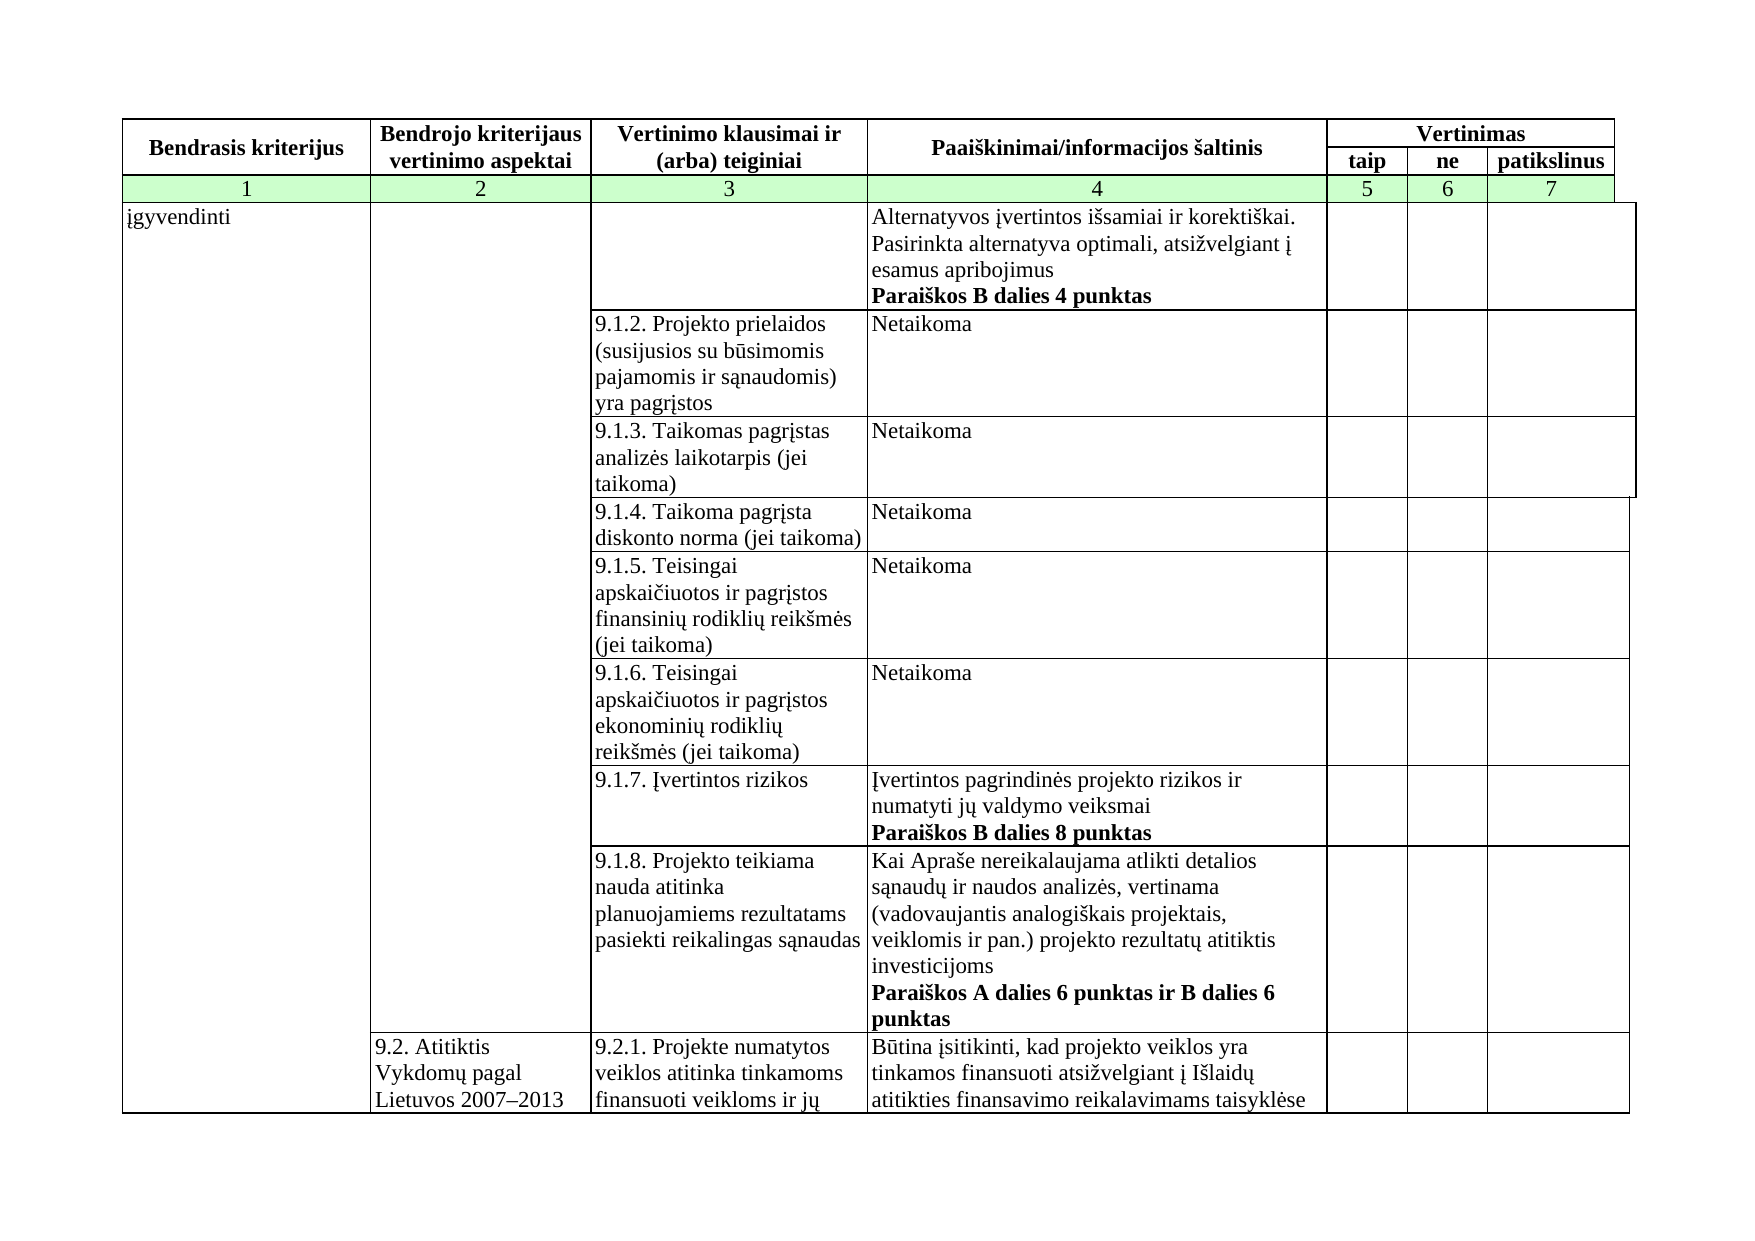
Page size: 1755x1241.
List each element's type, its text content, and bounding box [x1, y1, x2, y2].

table_header [1615, 118, 1629, 146]
table_cell [1408, 498, 1487, 551]
table_cell 6 [1408, 176, 1487, 202]
table_cell Kai Apraše nereikalaujama atlikti detalios sąnaudų ir naudos analizės, vertinama (vadovaujantis analogiškais projektais, veiklomis ir pan.) projekto rezultatų atitiktis investicijoms Paraiškos A dalies 6 punktas ir B dalies 6 punktas [868, 847, 1326, 1031]
table_cell [1408, 311, 1487, 416]
table_cell [1630, 845, 1636, 1031]
table_cell [371, 203, 590, 1031]
table_cell [1488, 552, 1629, 658]
table_cell taip [1328, 148, 1407, 174]
table_cell ne [1408, 148, 1487, 174]
table_cell 9.1.8. Projekto teikiama nauda atitinka planuojamiems rezultatams pasiekti reikalingas sąnaudas [592, 847, 867, 1031]
table_cell [1408, 766, 1487, 845]
table_header Paaiškinimai/informacijos šaltinis [868, 120, 1326, 174]
table_cell [1636, 496, 1641, 551]
table_header Vertinimo klausimai ir (arba) teiginiai [592, 120, 867, 174]
table_cell [1636, 1031, 1641, 1112]
table_cell [1629, 146, 1636, 174]
table_cell [1328, 1033, 1407, 1112]
table_header Bendrasis kriterijus [123, 120, 370, 174]
table_cell [1636, 658, 1641, 765]
table_cell [1636, 845, 1641, 1031]
table_cell [1636, 551, 1641, 658]
table_cell [1630, 498, 1636, 551]
table_cell 3 [592, 176, 867, 202]
table_header [1636, 118, 1641, 146]
table_cell [1328, 766, 1407, 845]
table_cell 9.1.6. Teisingai apskaičiuotos ir pagrįstos ekonominių rodiklių reikšmės (jei taikoma) [592, 659, 867, 765]
table_cell [1408, 203, 1487, 309]
table_cell [1488, 1033, 1629, 1112]
table_cell [1488, 203, 1635, 309]
table_cell [1328, 417, 1407, 496]
table_cell Netaikoma [868, 498, 1326, 551]
table_cell [1328, 552, 1407, 658]
table_cell Būtina įsitikinti, kad projekto veiklos yra tinkamos finansuoti atsižvelgiant į Išlaidų atitikties finansavimo reikalavimams taisyklėse [868, 1033, 1326, 1112]
table_cell 7 [1488, 176, 1614, 202]
table_cell 9.2. Atitiktis Vykdomų pagal Lietuvos 2007–2013 [371, 1033, 590, 1112]
table_header [1629, 118, 1636, 146]
table_cell [592, 203, 867, 309]
table_cell [1328, 659, 1407, 765]
table_cell [1636, 765, 1641, 845]
table_cell [1328, 498, 1407, 551]
table_cell [1488, 417, 1635, 496]
table_cell 9.1.3. Taikomas pagrįstas analizės laikotarpis (jei taikoma) [592, 417, 867, 496]
table_cell [1328, 847, 1407, 1031]
table_cell Netaikoma [868, 311, 1326, 416]
table_header Vertinimas [1328, 120, 1614, 146]
table_cell Netaikoma [868, 552, 1326, 658]
table_cell [1637, 202, 1641, 309]
table_cell [1408, 417, 1487, 496]
table_cell [1615, 174, 1629, 202]
table_cell [1488, 659, 1629, 765]
table_cell 4 [868, 176, 1326, 202]
table_cell [1488, 766, 1629, 845]
table_cell [1637, 309, 1641, 416]
table_cell [1408, 1033, 1487, 1112]
table_cell Netaikoma [868, 417, 1326, 496]
table_cell [1636, 174, 1641, 202]
table_cell [1630, 658, 1636, 765]
table_cell 5 [1328, 176, 1407, 202]
table_cell [1630, 1031, 1636, 1112]
table_cell [1636, 146, 1641, 174]
table_header Bendrojo kriterijaus vertinimo aspektai [371, 120, 590, 174]
table_cell [1408, 659, 1487, 765]
table_cell patikslinus [1488, 148, 1614, 174]
table_cell [1488, 498, 1629, 551]
table_cell 9.1.5. Teisingai apskaičiuotos ir pagrįstos finansinių rodiklių reikšmės (jei taikoma) [592, 552, 867, 658]
table_cell [1637, 416, 1641, 496]
table_cell [1328, 311, 1407, 416]
table_cell Įvertintos pagrindinės projekto rizikos ir numatyti jų valdymo veiksmai Paraiškos B dalies 8 punktas [868, 766, 1326, 845]
table_cell Alternatyvos įvertintos išsamiai ir korektiškai. Pasirinkta alternatyva optimali, atsižvelgiant į esamus apribojimus Paraiškos B dalies 4 punktas [868, 203, 1326, 309]
table_cell 9.2.1. Projekte numatytos veiklos atitinka tinkamoms finansuoti veikloms ir jų [592, 1033, 867, 1112]
table_cell [1488, 847, 1629, 1031]
table_cell [1630, 765, 1636, 845]
table_cell 9.1.7. Įvertintos rizikos [592, 766, 867, 845]
table_cell [1328, 203, 1407, 309]
table_cell 9.1.4. Taikoma pagrįsta diskonto norma (jei taikoma) [592, 498, 867, 551]
table_cell Netaikoma [868, 659, 1326, 765]
table_cell [1629, 174, 1636, 202]
table_cell [1488, 311, 1635, 416]
table_cell [1408, 847, 1487, 1031]
table_cell [1615, 146, 1629, 174]
table_cell 2 [371, 176, 590, 202]
table_cell įgyvendinti [123, 203, 370, 1112]
table_cell [1630, 551, 1636, 658]
table_cell [1408, 552, 1487, 658]
table_cell 1 [123, 176, 370, 202]
table_cell 9.1.2. Projekto prielaidos (susijusios su būsimomis pajamomis ir sąnaudomis) yra pagrįstos [592, 311, 867, 416]
